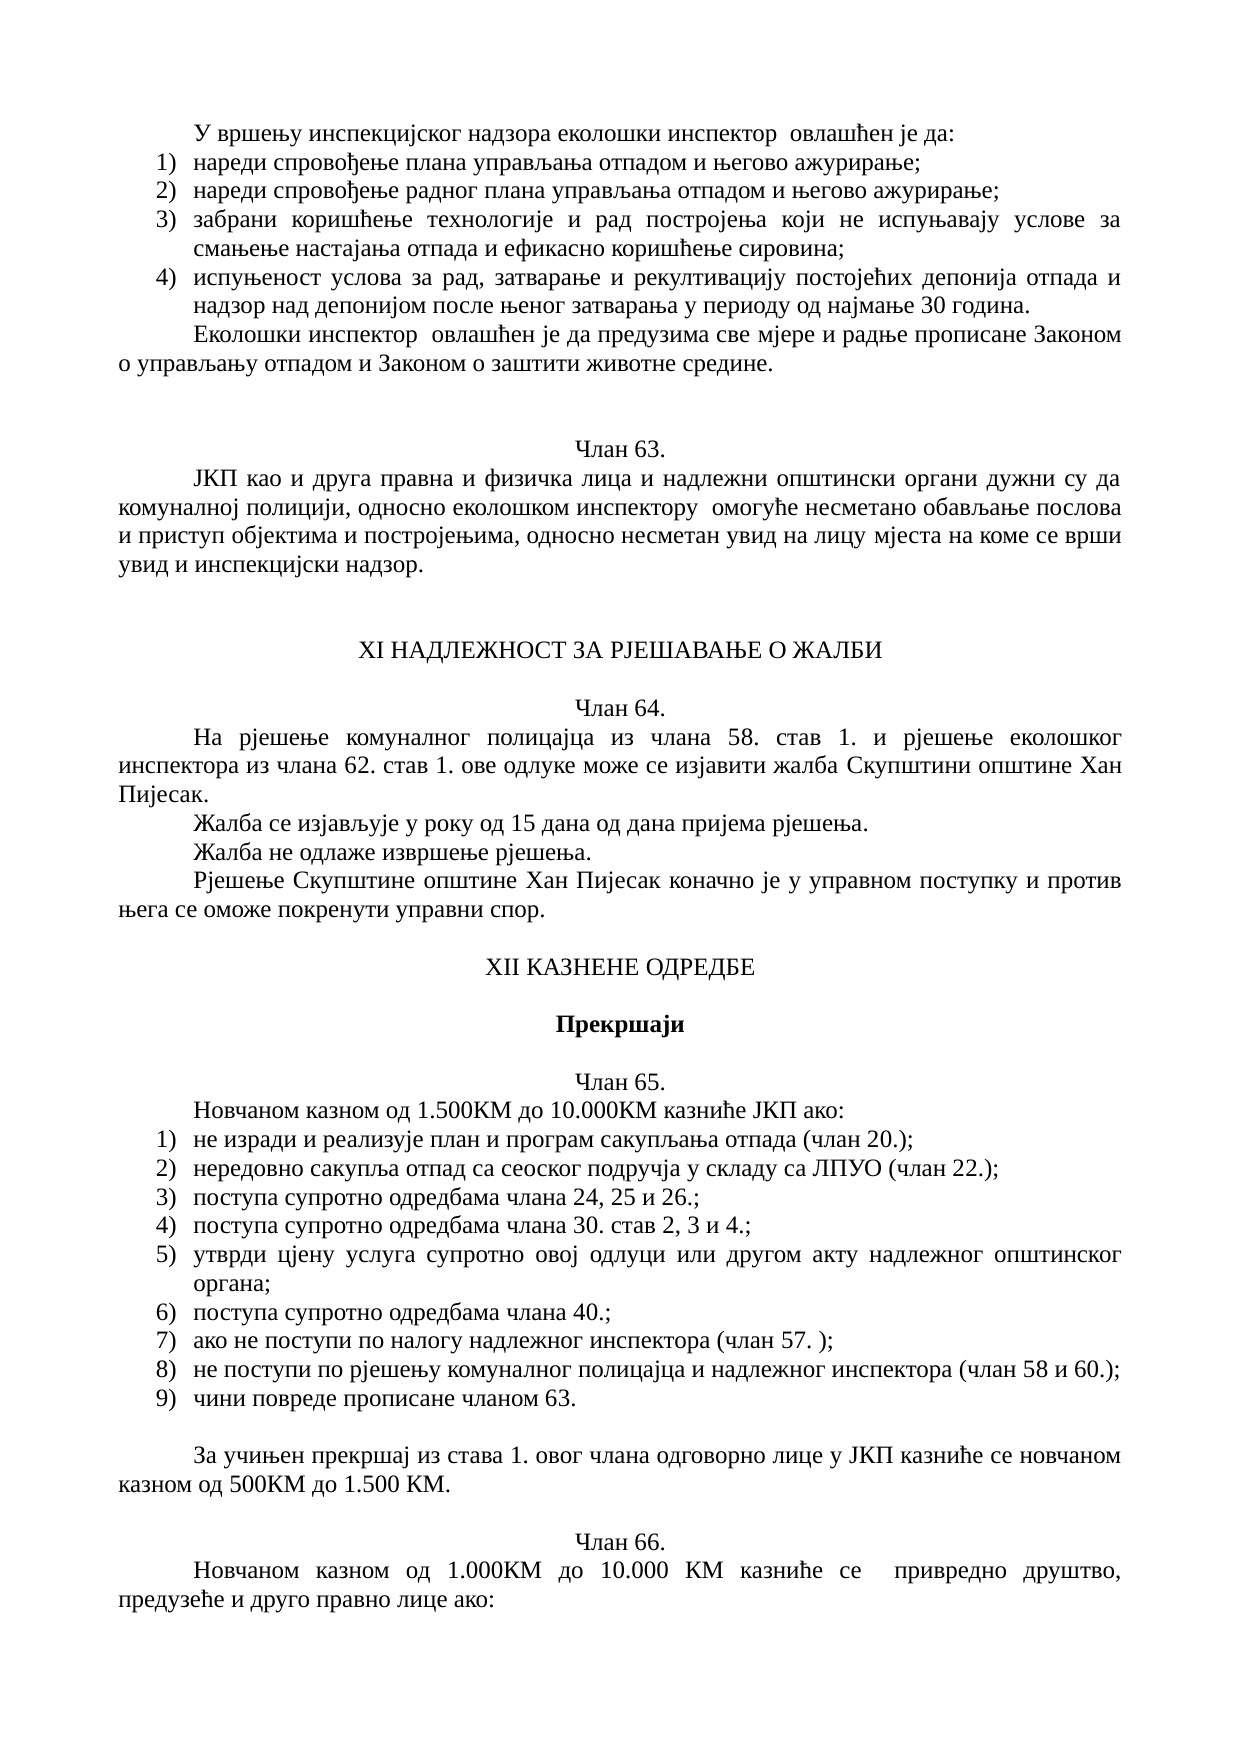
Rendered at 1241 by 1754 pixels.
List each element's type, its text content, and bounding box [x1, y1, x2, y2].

list не поступи по рјешењу комуналног полицајца и надлежног инспектора (члан 58 и 60.); [156, 1354, 1122, 1383]
list поступа супротно одредбама члана 40.; [156, 1297, 1122, 1326]
text На рјешење комуналног полицајца из члана 58. став 1. и рјешење еколошког инспектора из члана 62. став 1. ове одлуке може се изјавити жалба Скупштини општине Хан Пијесак. [118, 722, 1122, 808]
list нареди спровођење плана управљања отпадом и његово ажурирање; [156, 147, 1122, 176]
text ЈКП као и друга правна и физичка лица и надлежни општински органи дужни су да комуналној полицији, односно еколошком инспектору омогуће несметано обављање послова и приступ објектима и постројењима, односно несметан увид на лицу мјеста на коме се врши увид и инспекцијски надзор. [118, 463, 1122, 578]
text Члан 66. [118, 1527, 1122, 1556]
text Новчаном казном од 1.000КМ до 10.000 КМ казниће се привредно друштво, предузеће и друго правно лице ако: [118, 1556, 1122, 1613]
text За учињен прекршај из става 1. овог члана одговорно лице у ЈКП казниће се новчаном казном од 500КМ до 1.500 КМ. [118, 1441, 1122, 1498]
text Рјешење Скупштине општине Хан Пијесак коначно је у управном поступку и против њега се оможе покренути управни спор. [118, 866, 1122, 923]
text Члан 65. [118, 1067, 1122, 1096]
text Жалба не одлаже извршење рјешења. [118, 837, 1122, 866]
list ако не поступи по налогу надлежног инспектора (члан 57. ); [156, 1326, 1122, 1354]
text У вршењу инспекцијског надзора еколошки инспектор овлашћен је да: [118, 118, 1122, 147]
list испуњеност услова за рад, затварање и рекултивацију постојећих депонија отпада и надзор над депонијом после њеног затварања у периоду од најмање 30 година. [156, 262, 1122, 319]
text Члан 64. [118, 693, 1122, 722]
list утврди цјену услуга супротно овој одлуци или другом акту надлежног општинског органа; [156, 1239, 1122, 1297]
text Жалба се изјављује у року од 15 дана од дана пријема рјешења. [118, 808, 1122, 837]
list забрани коришћење технологије и рад постројења који не испуњавају услове за смањење настајања отпада и ефикасно коришћење сировина; [156, 204, 1122, 262]
list чини повреде прописане чланом 63. [156, 1383, 1122, 1412]
text Члан 63. [118, 434, 1122, 463]
text Еколошки инспектор овлашћен је да предузима све мјере и радње прописане Законом о управљању отпадом и Законом о заштити животне средине. [118, 319, 1122, 377]
list поступа супротно одредбама члана 24, 25 и 26.; [156, 1182, 1122, 1211]
list нареди спровођење радног плана управљања отпадом и његово ажурирање; [156, 176, 1122, 204]
text Новчаном казном од 1.500КМ до 10.000КМ казниће ЈКП ако: [118, 1096, 1122, 1124]
list нередовно сакупља отпад са сеоског подручја у складу са ЛПУО (члан 22.); [156, 1153, 1122, 1182]
text ХII КАЗНЕНЕ ОДРЕДБЕ [118, 952, 1122, 981]
text Прекршаји [118, 1009, 1122, 1038]
text ХI НАДЛЕЖНОСТ ЗА РЈЕШАВАЊЕ О ЖАЛБИ [118, 636, 1122, 664]
list не изради и реализује план и програм сакупљања отпада (члан 20.); [156, 1124, 1122, 1153]
list поступа супротно одредбама члана 30. став 2, 3 и 4.; [156, 1211, 1122, 1239]
